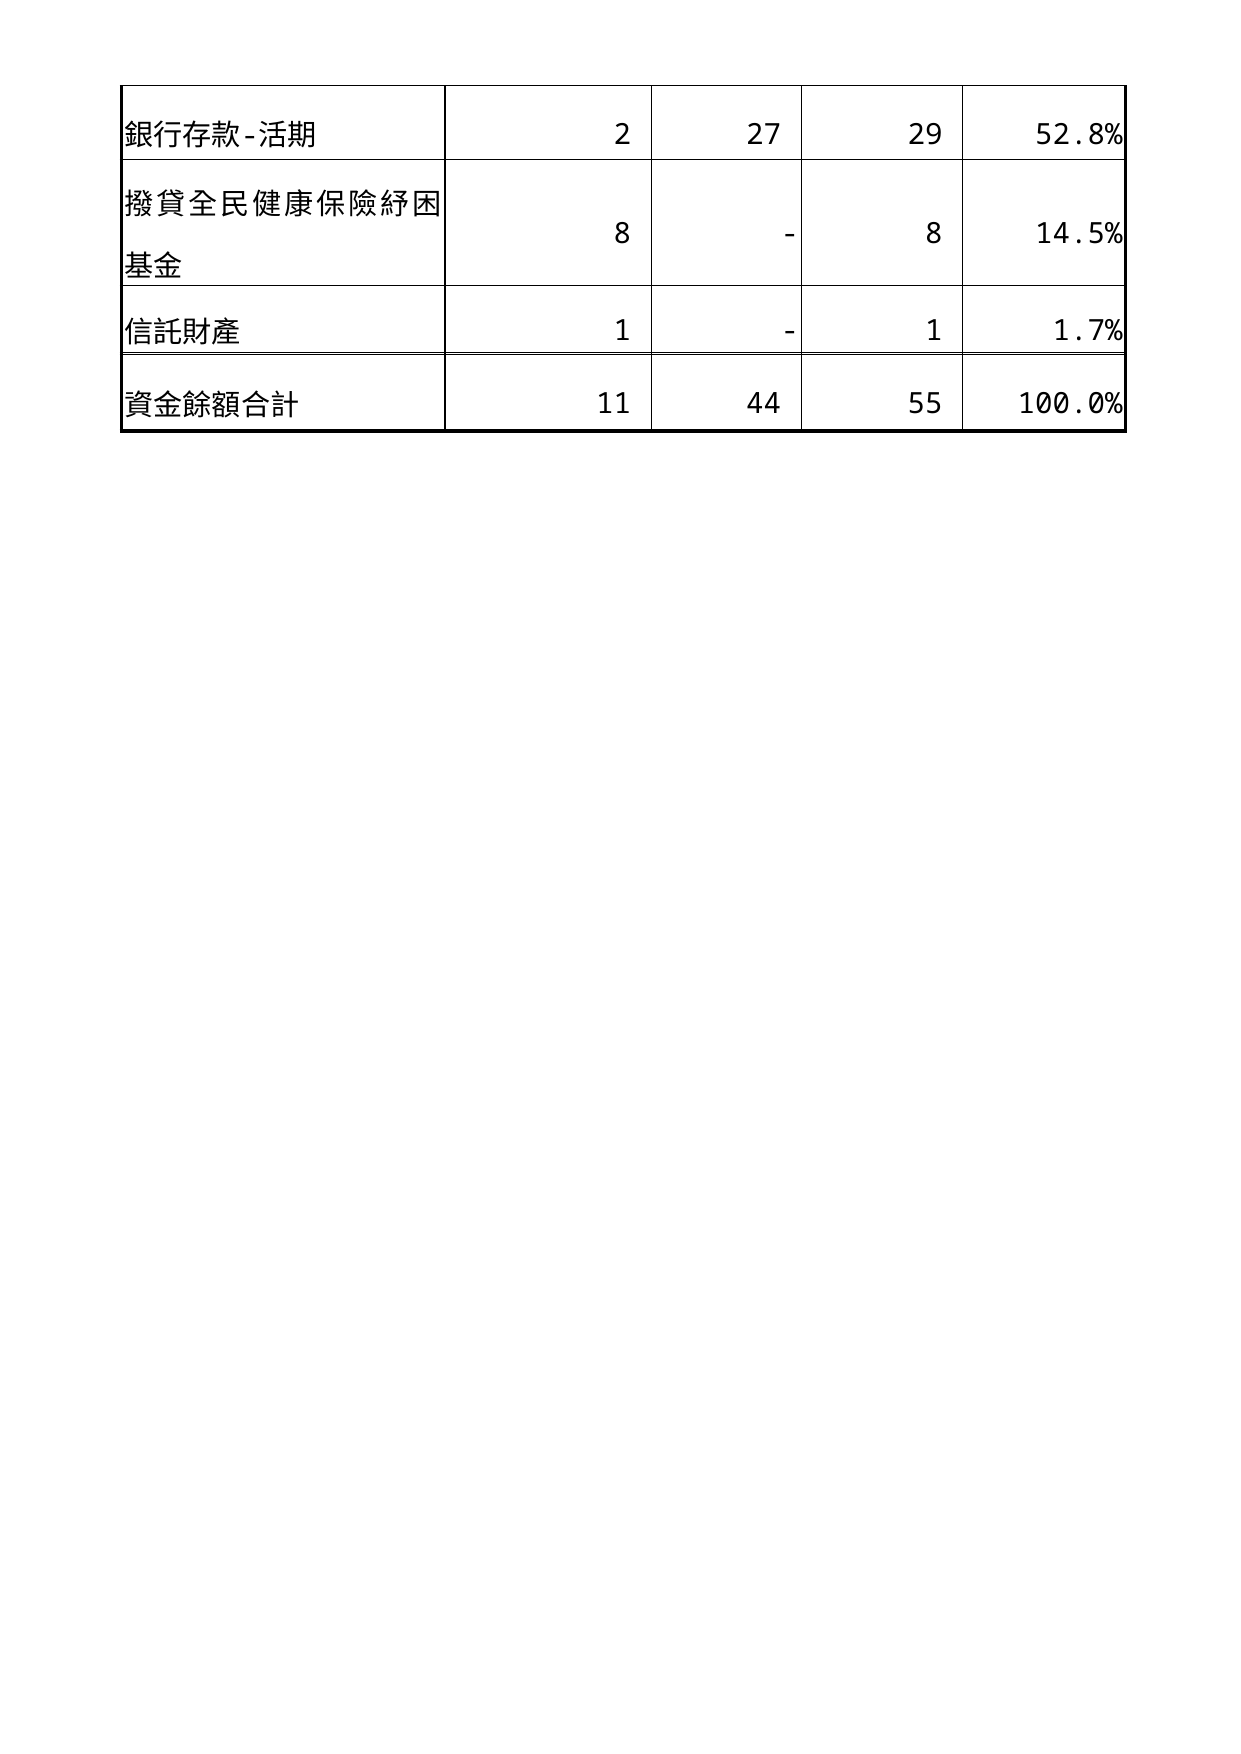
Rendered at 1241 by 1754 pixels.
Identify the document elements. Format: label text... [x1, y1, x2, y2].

table_cell 1 [802, 286, 962, 352]
table_cell 27 [652, 86, 801, 159]
table_cell 55 [802, 355, 962, 429]
table_cell - [652, 286, 801, 352]
table_cell 資金餘額合計 [123, 355, 444, 429]
table_cell 1 [446, 286, 651, 352]
table_cell 29 [802, 86, 962, 159]
table_cell 8 [802, 160, 962, 285]
table_cell 銀行存款-活期 [123, 86, 444, 159]
table_cell 44 [652, 355, 801, 429]
table_cell 2 [446, 86, 651, 159]
table_cell 撥貸全民健康保險紓困基金 [123, 160, 444, 285]
table_cell 52.8% [963, 86, 1124, 159]
table_cell 11 [446, 355, 651, 429]
table_cell 信託財產 [123, 286, 444, 352]
table_cell - [652, 160, 801, 285]
table_cell 8 [446, 160, 651, 285]
table_cell 100.0% [963, 355, 1124, 429]
table_cell 14.5% [963, 160, 1124, 285]
table_cell 1.7% [963, 286, 1124, 352]
